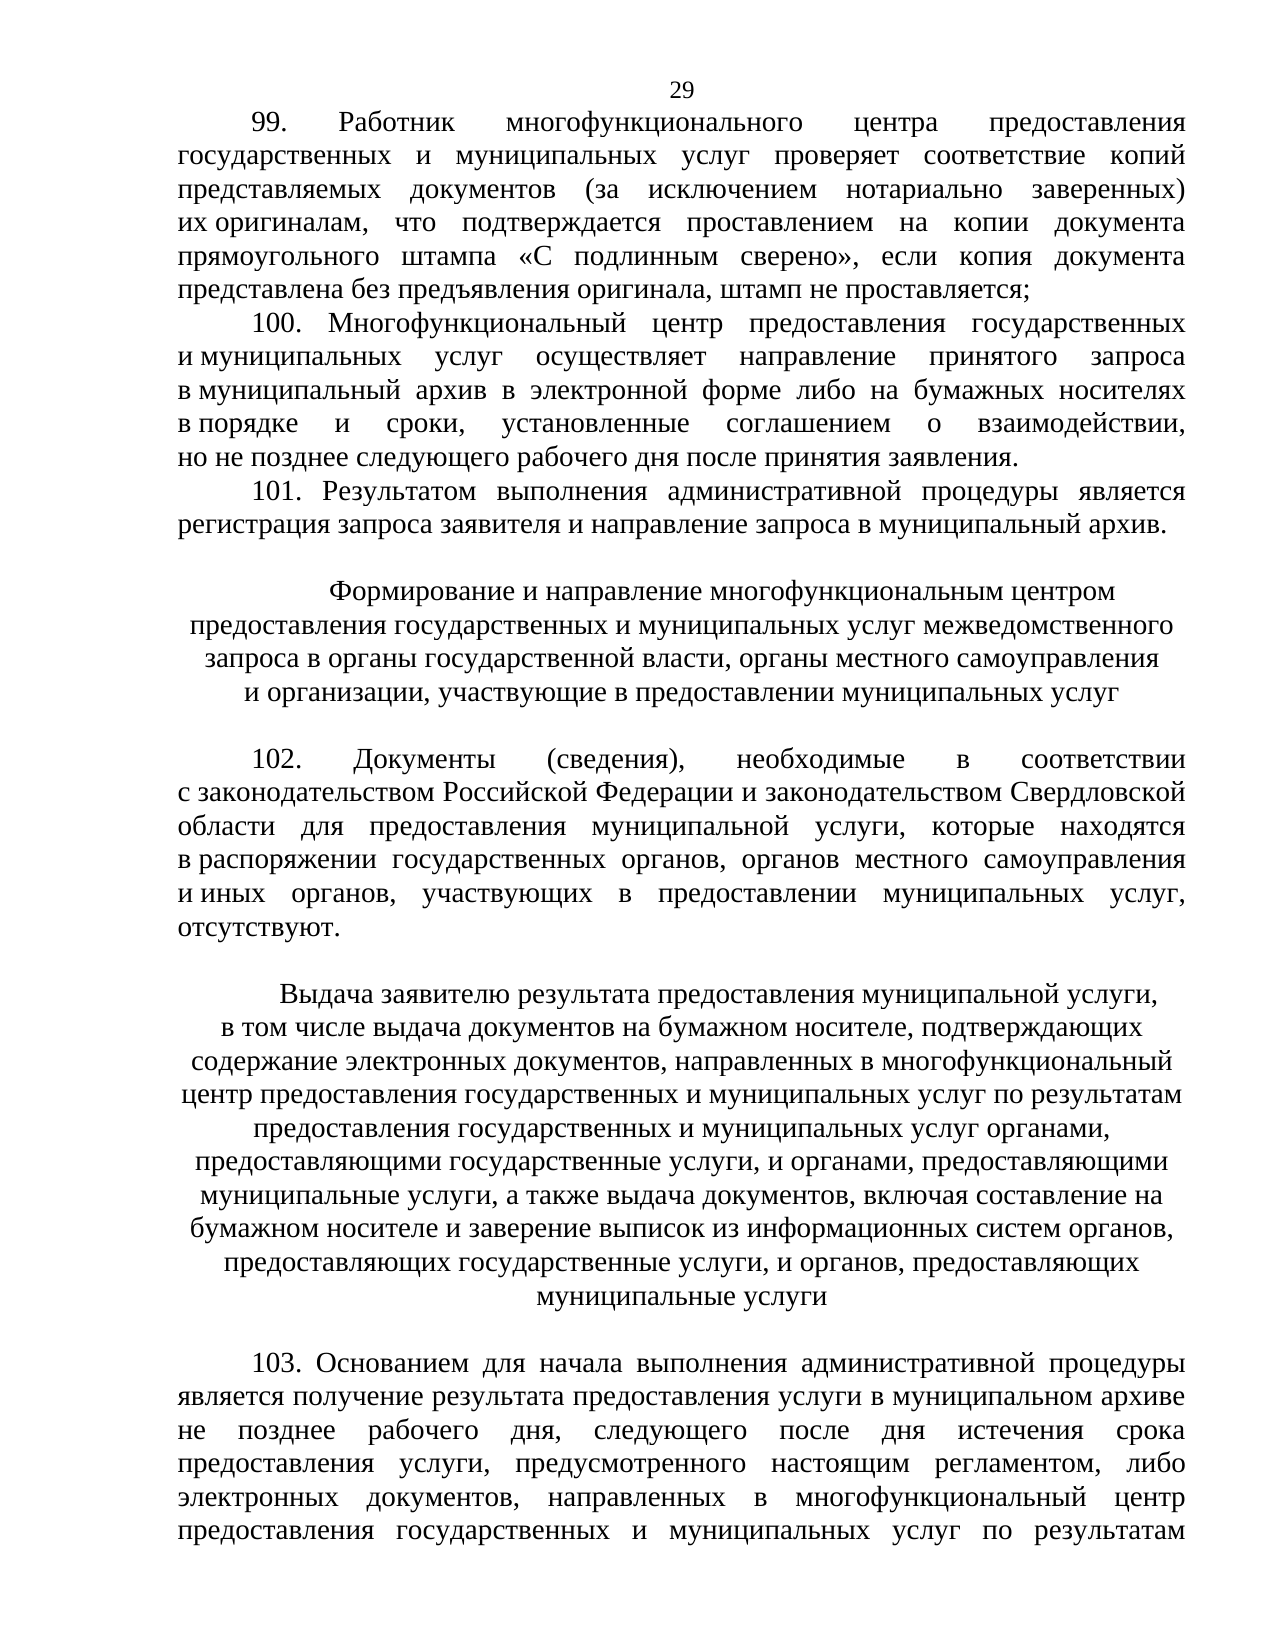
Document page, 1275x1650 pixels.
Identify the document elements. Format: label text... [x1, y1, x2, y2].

text Выдача заявителю результата предоставления муниципальной услуги, в том числе выдача документов на бумажном носителе, подтверждающих содержание электронных документов, направленных в многофункциональный центр предоставления государственных и муниципальных услуг по результатам предоставления государственных и муниципальных услуг органами, предоставляющими государственные услуги, и органами, предоставляющими муниципальные услуги, а также выдача документов, включая составление на бумажном носителе и заверение выписок из информационных систем органов, предоставляющих государственные услуги, и органов, предоставляющих муниципальные услуги [177, 976, 1186, 1311]
text 103. Основанием для начала выполнения административной процедуры является получение результата предоставления услуги в муниципальном архиве не позднее рабочего дня, следующего после дня истечения срока предоставления услуги, предусмотренного настоящим регламентом, либо электронных документов, направленных в многофункциональный центр предоставления государственных и муниципальных услуг по результатам [177, 1345, 1186, 1546]
text 101. Результатом выполнения административной процедуры является регистрация запроса заявителя и направление запроса в муниципальный архив. [177, 473, 1186, 540]
text Формирование и направление многофункциональным центром предоставления государственных и муниципальных услуг межведомственного запроса в органы государственной власти, органы местного самоуправления и организации, участвующие в предоставлении муниципальных услуг [177, 573, 1186, 707]
text 99. Работник многофункционального центра предоставления государственных и муниципальных услуг проверяет соответствие копий представляемых документов (за исключением нотариально заверенных) их оригиналам, что подтверждается проставлением на копии документа прямоугольного штампа «С подлинным сверено», если копия документа представлена без предъявления оригинала, штамп не проставляется; [177, 104, 1186, 305]
text 100. Многофункциональный центр предоставления государственных и муниципальных услуг осуществляет направление принятого запроса в муниципальный архив в электронной форме либо на бумажных носителях в порядке и сроки, установленные соглашением о взаимодействии, но не позднее следующего рабочего дня после принятия заявления. [177, 305, 1186, 473]
text 102. Документы (сведения), необходимые в соответствии с законодательством Российской Федерации и законодательством Свердловской области для предоставления муниципальной услуги, которые находятся в распоряжении государственных органов, органов местного самоуправления и иных органов, участвующих в предоставлении муниципальных услуг, отсутствуют. [177, 741, 1186, 942]
